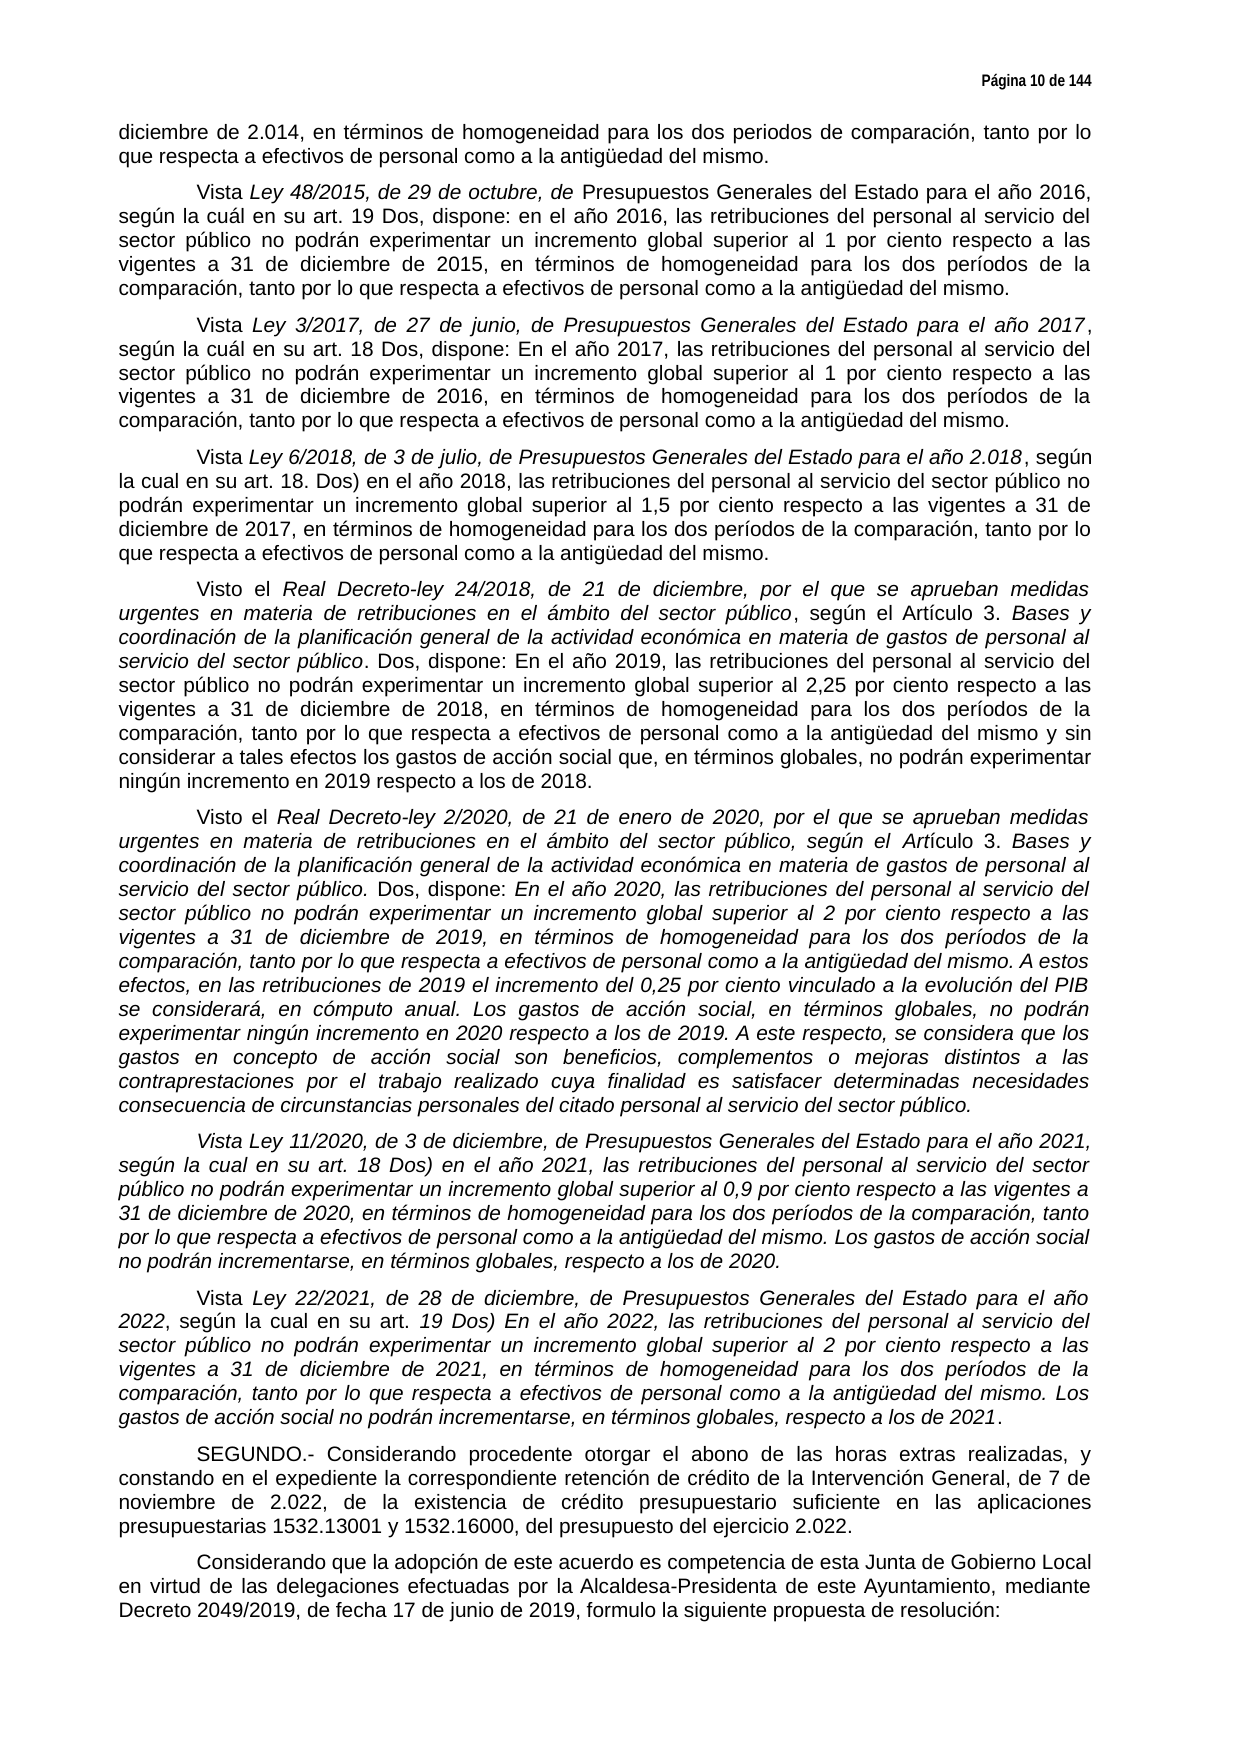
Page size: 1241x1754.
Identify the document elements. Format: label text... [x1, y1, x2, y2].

text Vista Ley 3/2017, de 27 de junio, de Presupuestos Generales del Estado para el año 2017, según la cuál en su art. 18 Dos, dispone: En el año 2017, las retribuciones del personal al servicio del sector público no podrán experimentar un incremento global superior al 1 por ciento respecto a las vigentes a 31 de diciembre de 2016, en términos de homogeneidad para los dos períodos de la comparación, tanto por lo que respecta a efectivos de personal como a la antigüedad del mismo. [118, 312, 1092, 432]
text Vista Ley 6/2018, de 3 de julio, de Presupuestos Generales del Estado para el año 2.018, según la cual en su art. 18. Dos) en el año 2018, las retribuciones del personal al servicio del sector público no podrán experimentar un incremento global superior al 1,5 por ciento respecto a las vigentes a 31 de diciembre de 2017, en términos de homogeneidad para los dos períodos de la comparación, tanto por lo que respecta a efectivos de personal como a la antigüedad del mismo. [118, 445, 1092, 564]
text Visto el Real Decreto-ley 2/2020, de 21 de enero de 2020, por el que se aprueban medidas urgentes en materia de retribuciones en el ámbito del sector público, según el Artículo 3. Bases y coordinación de la planificación general de la actividad económica en materia de gastos de personal al servicio del sector público. Dos, dispone: En el año 2020, las retribuciones del personal al servicio del sector público no podrán experimentar un incremento global superior al 2 por ciento respecto a las vigentes a 31 de diciembre de 2019, en términos de homogeneidad para los dos períodos de la comparación, tanto por lo que respecta a efectivos de personal como a la antigüedad del mismo. A estos efectos, en las retribuciones de 2019 el incremento del 0,25 por ciento vinculado a la evolución del PIB se considerará, en cómputo anual. Los gastos de acción social, en términos globales, no podrán experimentar ningún incremento en 2020 respecto a los de 2019. A este respecto, se considera que los gastos en concepto de acción social son beneficios, complementos o mejoras distintos a las contraprestaciones por el trabajo realizado cuya finalidad es satisfacer determinadas necesidades consecuencia de circunstancias personales del citado personal al servicio del sector público. [118, 805, 1092, 1117]
text Visto el Real Decreto-ley 24/2018, de 21 de diciembre, por el que se aprueban medidas urgentes en materia de retribuciones en el ámbito del sector público, según el Artículo 3. Bases y coordinación de la planificación general de la actividad económica en materia de gastos de personal al servicio del sector público. Dos, dispone: En el año 2019, las retribuciones del personal al servicio del sector público no podrán experimentar un incremento global superior al 2,25 por ciento respecto a las vigentes a 31 de diciembre de 2018, en términos de homogeneidad para los dos períodos de la comparación, tanto por lo que respecta a efectivos de personal como a la antigüedad del mismo y sin considerar a tales efectos los gastos de acción social que, en términos globales, no podrán experimentar ningún incremento en 2019 respecto a los de 2018. [118, 577, 1092, 793]
text Vista Ley 22/2021, de 28 de diciembre, de Presupuestos Generales del Estado para el año 2022, según la cual en su art. 19 Dos) En el año 2022, las retribuciones del personal al servicio del sector público no podrán experimentar un incremento global superior al 2 por ciento respecto a las vigentes a 31 de diciembre de 2021, en términos de homogeneidad para los dos períodos de la comparación, tanto por lo que respecta a efectivos de personal como a la antigüedad del mismo. Los gastos de acción social no podrán incrementarse, en términos globales, respecto a los de 2021. [118, 1285, 1092, 1429]
text Vista Ley 48/2015, de 29 de octubre, de Presupuestos Generales del Estado para el año 2016, según la cuál en su art. 19 Dos, dispone: en el año 2016, las retribuciones del personal al servicio del sector público no podrán experimentar un incremento global superior al 1 por ciento respecto a las vigentes a 31 de diciembre de 2015, en términos de homogeneidad para los dos períodos de la comparación, tanto por lo que respecta a efectivos de personal como a la antigüedad del mismo. [118, 180, 1092, 300]
text Considerando que la adopción de este acuerdo es competencia de esta Junta de Gobierno Local en virtud de las delegaciones efectuadas por la Alcaldesa-Presidenta de este Ayuntamiento, mediante Decreto 2049/2019, de fecha 17 de junio de 2019, formulo la siguiente propuesta de resolución: [118, 1550, 1092, 1622]
text SEGUNDO.- Considerando procedente otorgar el abono de las horas extras realizadas, y constando en el expediente la correspondiente retención de crédito de la Intervención General, de 7 de noviembre de 2.022, de la existencia de crédito presupuestario suficiente en las aplicaciones presupuestarias 1532.13001 y 1532.16000, del presupuesto del ejercicio 2.022. [118, 1442, 1092, 1537]
text Vista Ley 11/2020, de 3 de diciembre, de Presupuestos Generales del Estado para el año 2021, según la cual en su art. 18 Dos) en el año 2021, las retribuciones del personal al servicio del sector público no podrán experimentar un incremento global superior al 0,9 por ciento respecto a las vigentes a 31 de diciembre de 2020, en términos de homogeneidad para los dos períodos de la comparación, tanto por lo que respecta a efectivos de personal como a la antigüedad del mismo. Los gastos de acción social no podrán incrementarse, en términos globales, respecto a los de 2020. [118, 1129, 1092, 1273]
text diciembre de 2.014, en términos de homogeneidad para los dos periodos de comparación, tanto por lo que respecta a efectivos de personal como a la antigüedad del mismo. [118, 120, 1092, 168]
